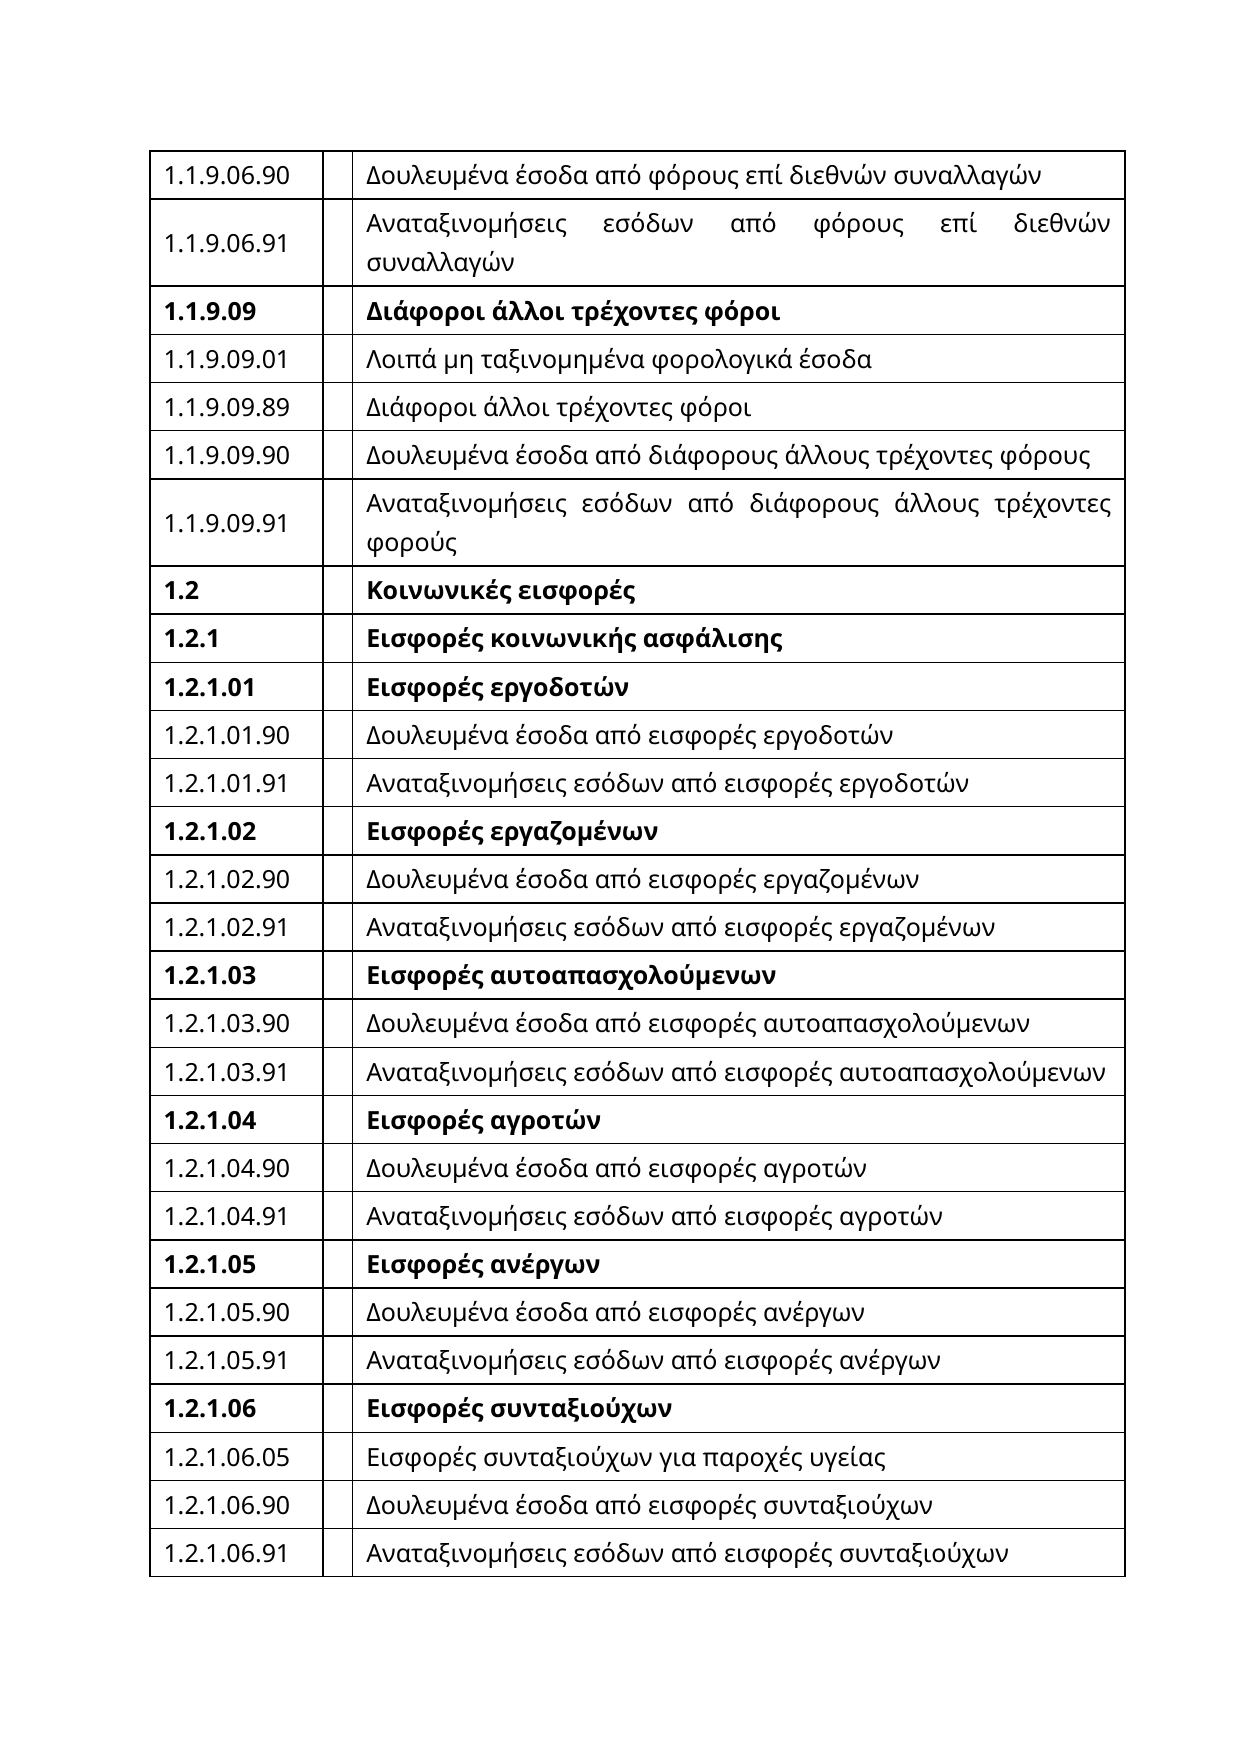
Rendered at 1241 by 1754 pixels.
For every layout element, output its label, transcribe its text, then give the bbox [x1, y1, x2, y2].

table_cell 1.1.9.06.90 [151, 152, 322, 198]
table_cell 1.1.9.09.89 [151, 383, 322, 430]
table_cell Δουλευμένα έσοδα από εισφορές εργοδοτών [353, 711, 1124, 758]
table_cell Δουλευμένα έσοδα από εισφορές ανέργων [353, 1289, 1124, 1335]
table_cell [324, 200, 352, 285]
table_cell Κοινωνικές εισφορές [353, 567, 1124, 613]
table_cell Δουλευμένα έσοδα από διάφορους άλλους τρέχοντες φόρους [353, 431, 1124, 478]
table_cell 1.2.1.06.05 [151, 1433, 322, 1479]
table_cell 1.2.1.01.91 [151, 759, 322, 806]
table_cell Εισφορές συνταξιούχων [353, 1385, 1124, 1431]
table_cell 1.2.1.04.91 [151, 1192, 322, 1239]
table_cell 1.2.1.02.91 [151, 904, 322, 950]
table_cell [324, 1048, 352, 1094]
table_cell [324, 807, 352, 854]
table_cell [324, 1192, 352, 1239]
table_cell Δουλευμένα έσοδα από εισφορές συνταξιούχων [353, 1481, 1124, 1528]
table_cell [324, 952, 352, 998]
table_cell 1.2.1.04 [151, 1096, 322, 1143]
table_cell 1.2.1.01.90 [151, 711, 322, 758]
table_cell [324, 759, 352, 806]
table_cell Αναταξινομήσεις εσόδων από εισφορές εργαζομένων [353, 904, 1124, 950]
table_cell [324, 1433, 352, 1479]
table_cell 1.1.9.06.91 [151, 200, 322, 285]
table_cell 1.2.1.06.90 [151, 1481, 322, 1528]
table_cell Διάφοροι άλλοι τρέχοντες φόροι [353, 287, 1124, 333]
table_cell [324, 335, 352, 382]
table_cell Αναταξινομήσεις εσόδων από εισφορές ανέργων [353, 1337, 1124, 1383]
table_cell Δουλευμένα έσοδα από εισφορές εργαζομένων [353, 856, 1124, 902]
table_cell [324, 615, 352, 661]
table_cell Εισφορές αγροτών [353, 1096, 1124, 1143]
table_cell Αναταξινομήσεις εσόδων από φόρους επί διεθνών συναλλαγών [353, 200, 1124, 285]
table_cell 1.2.1.05.91 [151, 1337, 322, 1383]
table_cell Αναταξινομήσεις εσόδων από εισφορές συνταξιούχων [353, 1529, 1124, 1576]
table_cell Δουλευμένα έσοδα από φόρους επί διεθνών συναλλαγών [353, 152, 1124, 198]
table_cell [324, 567, 352, 613]
table_cell Εισφορές ανέργων [353, 1241, 1124, 1287]
table_cell [324, 431, 352, 478]
table_cell Αναταξινομήσεις εσόδων από εισφορές εργοδοτών [353, 759, 1124, 806]
table_cell Εισφορές κοινωνικής ασφάλισης [353, 615, 1124, 661]
table_cell 1.2.1.03.91 [151, 1048, 322, 1094]
table_cell [324, 1289, 352, 1335]
table_cell [324, 1385, 352, 1431]
table_cell 1.1.9.09.90 [151, 431, 322, 478]
table_cell 1.2.1 [151, 615, 322, 661]
table_cell Δουλευμένα έσοδα από εισφορές αυτοαπασχολούμενων [353, 1000, 1124, 1046]
table_cell 1.2.1.03 [151, 952, 322, 998]
table_cell [324, 152, 352, 198]
table_cell Λοιπά μη ταξινομημένα φορολογικά έσοδα [353, 335, 1124, 382]
table_cell 1.2.1.05.90 [151, 1289, 322, 1335]
table_cell [324, 1529, 352, 1576]
table_cell [324, 663, 352, 709]
table_cell [324, 904, 352, 950]
table_cell Δουλευμένα έσοδα από εισφορές αγροτών [353, 1144, 1124, 1191]
table_cell [324, 1241, 352, 1287]
table_cell [324, 287, 352, 333]
table_cell [324, 1481, 352, 1528]
table_cell 1.2 [151, 567, 322, 613]
table_cell Διάφοροι άλλοι τρέχοντες φόροι [353, 383, 1124, 430]
table_cell Εισφορές συνταξιούχων για παροχές υγείας [353, 1433, 1124, 1479]
table_cell 1.1.9.09 [151, 287, 322, 333]
table_cell 1.2.1.01 [151, 663, 322, 709]
table_cell Αναταξινομήσεις εσόδων από εισφορές αγροτών [353, 1192, 1124, 1239]
table_cell [324, 711, 352, 758]
table_cell 1.2.1.02 [151, 807, 322, 854]
table_cell 1.2.1.03.90 [151, 1000, 322, 1046]
table_cell [324, 1000, 352, 1046]
table_cell Αναταξινομήσεις εσόδων από εισφορές αυτοαπασχολούμενων [353, 1048, 1124, 1094]
table_cell 1.2.1.06 [151, 1385, 322, 1431]
table_cell [324, 383, 352, 430]
table_cell 1.2.1.06.91 [151, 1529, 322, 1576]
table_cell [324, 856, 352, 902]
table_cell [324, 1096, 352, 1143]
table_cell 1.2.1.02.90 [151, 856, 322, 902]
table_cell 1.1.9.09.01 [151, 335, 322, 382]
table_cell Αναταξινομήσεις εσόδων από διάφορους άλλους τρέχοντες φορούς [353, 480, 1124, 565]
table_cell 1.2.1.04.90 [151, 1144, 322, 1191]
table_cell Εισφορές εργοδοτών [353, 663, 1124, 709]
table_cell 1.1.9.09.91 [151, 480, 322, 565]
table_cell Εισφορές εργαζομένων [353, 807, 1124, 854]
table_cell Εισφορές αυτοαπασχολούμενων [353, 952, 1124, 998]
table_cell [324, 1337, 352, 1383]
table_cell [324, 480, 352, 565]
table_cell 1.2.1.05 [151, 1241, 322, 1287]
table_cell [324, 1144, 352, 1191]
